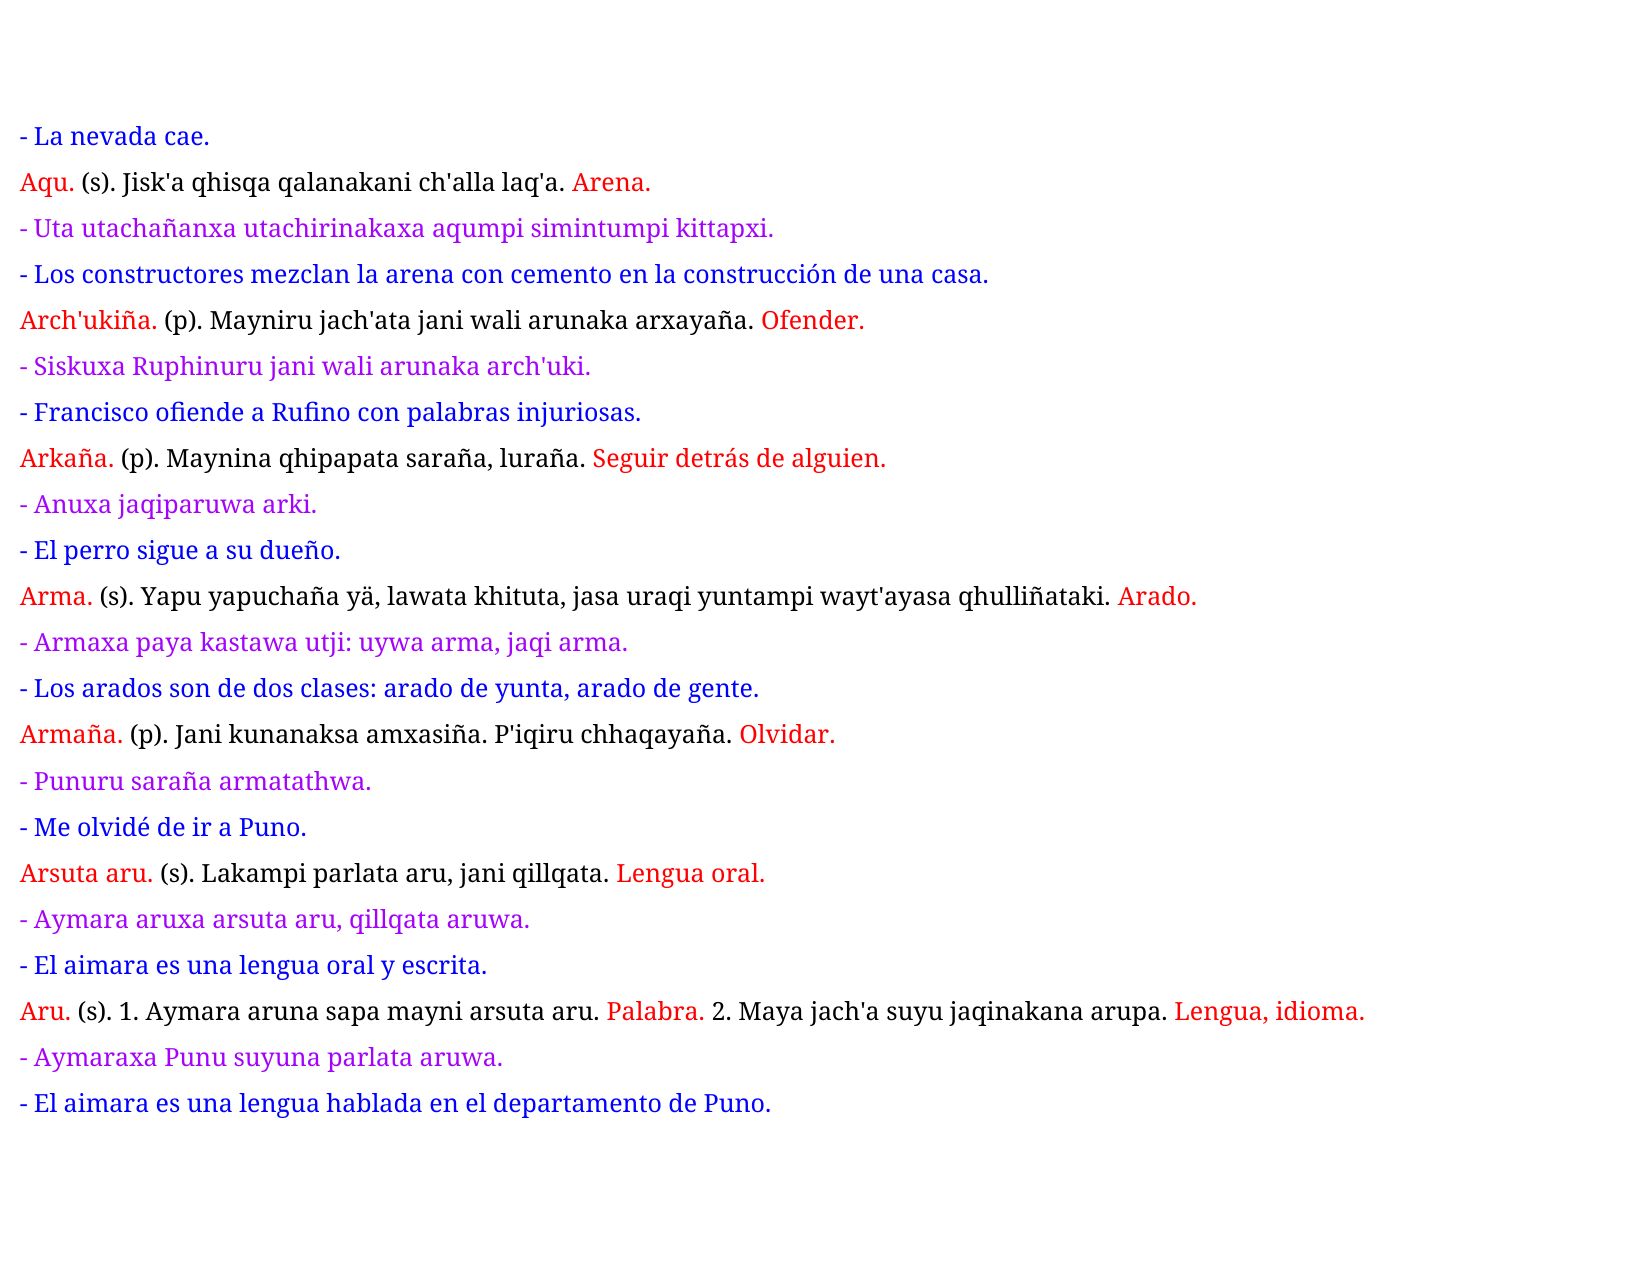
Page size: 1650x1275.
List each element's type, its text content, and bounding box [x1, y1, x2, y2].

text Arma. (s). Yapu yapuchaña yä, lawata khituta, jasa uraqi yuntampi wayt'ayasa qhulliñataki. Arado. [19, 579, 1616, 613]
text Aru. (s). 1. Aymara aruna sapa mayni arsuta aru. Palabra. 2. Maya jach'a suyu jaqinakana arupa. Lengua, idioma. [19, 993, 1616, 1027]
text - Uta utachañanxa utachirinakaxa aqumpi simintumpi kittapxi. [19, 211, 1616, 245]
text - Me olvidé de ir a Puno. [19, 809, 1616, 843]
text - Aymara aruxa arsuta aru, qillqata aruwa. [19, 901, 1616, 935]
text Arkaña. (p). Maynina qhipapata saraña, luraña. Seguir detrás de alguien. [19, 441, 1616, 475]
text Aqu. (s). Jisk'a qhisqa qalanakani ch'alla laq'a. Arena. [19, 164, 1616, 199]
text - Los arados son de dos clases: arado de yunta, arado de gente. [19, 671, 1616, 705]
text - El perro sigue a su dueño. [19, 533, 1616, 567]
text - El aimara es una lengua oral y escrita. [19, 947, 1616, 981]
text Arsuta aru. (s). Lakampi parlata aru, jani qillqata. Lengua oral. [19, 855, 1616, 889]
text Armaña. (p). Jani kunanaksa amxasiña. P'iqiru chhaqayaña. Olvidar. [19, 717, 1616, 751]
text - Siskuxa Ruphinuru jani wali arunaka arch'uki. [19, 349, 1616, 383]
text - El aimara es una lengua hablada en el departamento de Puno. [19, 1085, 1616, 1119]
text - Aymaraxa Punu suyuna parlata aruwa. [19, 1039, 1616, 1073]
text - Anuxa jaqiparuwa arki. [19, 487, 1616, 521]
text - Punuru saraña armatathwa. [19, 763, 1616, 797]
text - Los constructores mezclan la arena con cemento en la construcción de una casa. [19, 257, 1616, 291]
text - La nevada cae. [19, 118, 1616, 153]
text - Armaxa paya kastawa utji: uywa arma, jaqi arma. [19, 625, 1616, 659]
text - Francisco ofiende a Rufino con palabras injuriosas. [19, 395, 1616, 429]
text Arch'ukiña. (p). Mayniru jach'ata jani wali arunaka arxayaña. Ofender. [19, 303, 1616, 337]
